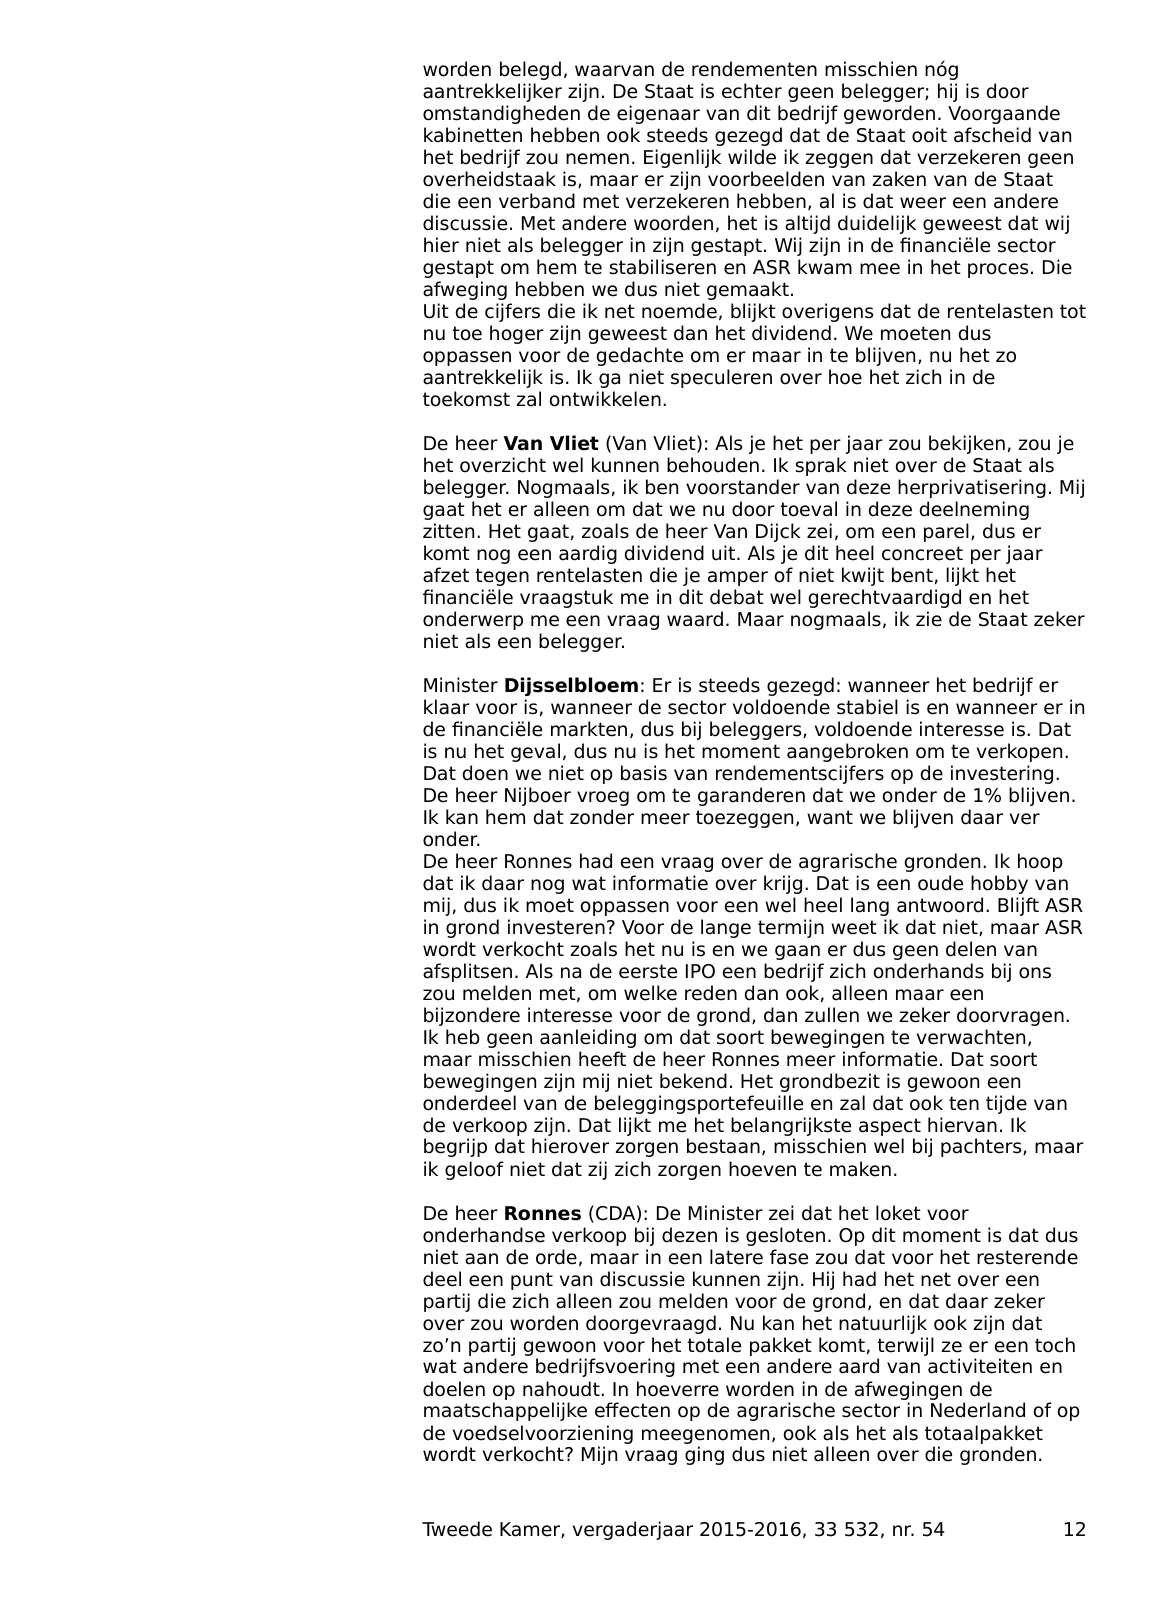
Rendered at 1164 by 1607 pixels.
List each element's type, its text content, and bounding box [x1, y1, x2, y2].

text De heer Ronnes (CDA): De Minister zei dat het loket voor onderhandse verkoop bij dezen is gesloten. Op dit moment is dat dus niet aan de orde, maar in een latere fase zou dat voor het resterende deel een punt van discussie kunnen zijn. Hij had het net over een partij die zich alleen zou melden voor de grond, en dat daar zeker over zou worden doorgevraagd. Nu kan het natuurlijk ook zijn dat zo’n partij gewoon voor het totale pakket komt, terwijl ze er een toch wat andere bedrijfsvoering met een andere aard van activiteiten en doelen op nahoudt. In hoeverre worden in de afwegingen de maatschappelijke effecten op de agrarische sector in Nederland of op de voedselvoorziening meegenomen, ook als het als totaalpakket wordt verkocht? Mijn vraag ging dus niet alleen over die gronden. [422, 1203, 1087, 1466]
text Uit de cijfers die ik net noemde, blijkt overigens dat de rentelasten tot nu toe hoger zijn geweest dan het dividend. We moeten dus oppassen voor de gedachte om er maar in te blijven, nu het zo aantrekkelijk is. Ik ga niet speculeren over hoe het zich in de toekomst zal ontwikkelen. [422, 301, 1087, 411]
text De heer Ronnes had een vraag over de agrarische gronden. Ik hoop dat ik daar nog wat informatie over krijg. Dat is een oude hobby van mij, dus ik moet oppassen voor een wel heel lang antwoord. Blijft ASR in grond investeren? Voor de lange termijn weet ik dat niet, maar ASR wordt verkocht zoals het nu is en we gaan er dus geen delen van afsplitsen. Als na de eerste IPO een bedrijf zich onderhands bij ons zou melden met, om welke reden dan ook, alleen maar een bijzondere interesse voor de grond, dan zullen we zeker doorvragen. Ik heb geen aanleiding om dat soort bewegingen te verwachten, maar misschien heeft de heer Ronnes meer informatie. Dat soort bewegingen zijn mij niet bekend. Het grondbezit is gewoon een onderdeel van de beleggingsportefeuille en zal dat ook ten tijde van de verkoop zijn. Dat lijkt me het belangrijkste aspect hiervan. Ik begrijp dat hierover zorgen bestaan, misschien wel bij pachters, maar ik geloof niet dat zij zich zorgen hoeven te maken. [422, 851, 1087, 1180]
text De heer Nijboer vroeg om te garanderen dat we onder de 1% blijven. Ik kan hem dat zonder meer toezeggen, want we blijven daar ver onder. [422, 785, 1087, 851]
text worden belegd, waarvan de rendementen misschien nóg aantrekkelijker zijn. De Staat is echter geen belegger; hij is door omstandigheden de eigenaar van dit bedrijf geworden. Voorgaande kabinetten hebben ook steeds gezegd dat de Staat ooit afscheid van het bedrijf zou nemen. Eigenlijk wilde ik zeggen dat verzekeren geen overheidstaak is, maar er zijn voorbeelden van zaken van de Staat die een verband met verzekeren hebben, al is dat weer een andere discussie. Met andere woorden, het is altijd duidelijk geweest dat wij hier niet als belegger in zijn gestapt. Wij zijn in de financiële sector gestapt om hem te stabiliseren en ASR kwam mee in het proces. Die afweging hebben we dus niet gemaakt. [422, 59, 1087, 301]
text Minister Dijsselbloem: Er is steeds gezegd: wanneer het bedrijf er klaar voor is, wanneer de sector voldoende stabiel is en wanneer er in de financiële markten, dus bij beleggers, voldoende interesse is. Dat is nu het geval, dus nu is het moment aangebroken om te verkopen. Dat doen we niet op basis van rendementscijfers op de investering. [422, 675, 1087, 785]
text De heer Van Vliet (Van Vliet): Als je het per jaar zou bekijken, zou je het overzicht wel kunnen behouden. Ik sprak niet over de Staat als belegger. Nogmaals, ik ben voorstander van deze herprivatisering. Mij gaat het er alleen om dat we nu door toeval in deze deelneming zitten. Het gaat, zoals de heer Van Dijck zei, om een parel, dus er komt nog een aardig dividend uit. Als je dit heel concreet per jaar afzet tegen rentelasten die je amper of niet kwijt bent, lijkt het financiële vraagstuk me in dit debat wel gerechtvaardigd en het onderwerp me een vraag waard. Maar nogmaals, ik zie de Staat zeker niet als een belegger. [422, 433, 1087, 653]
